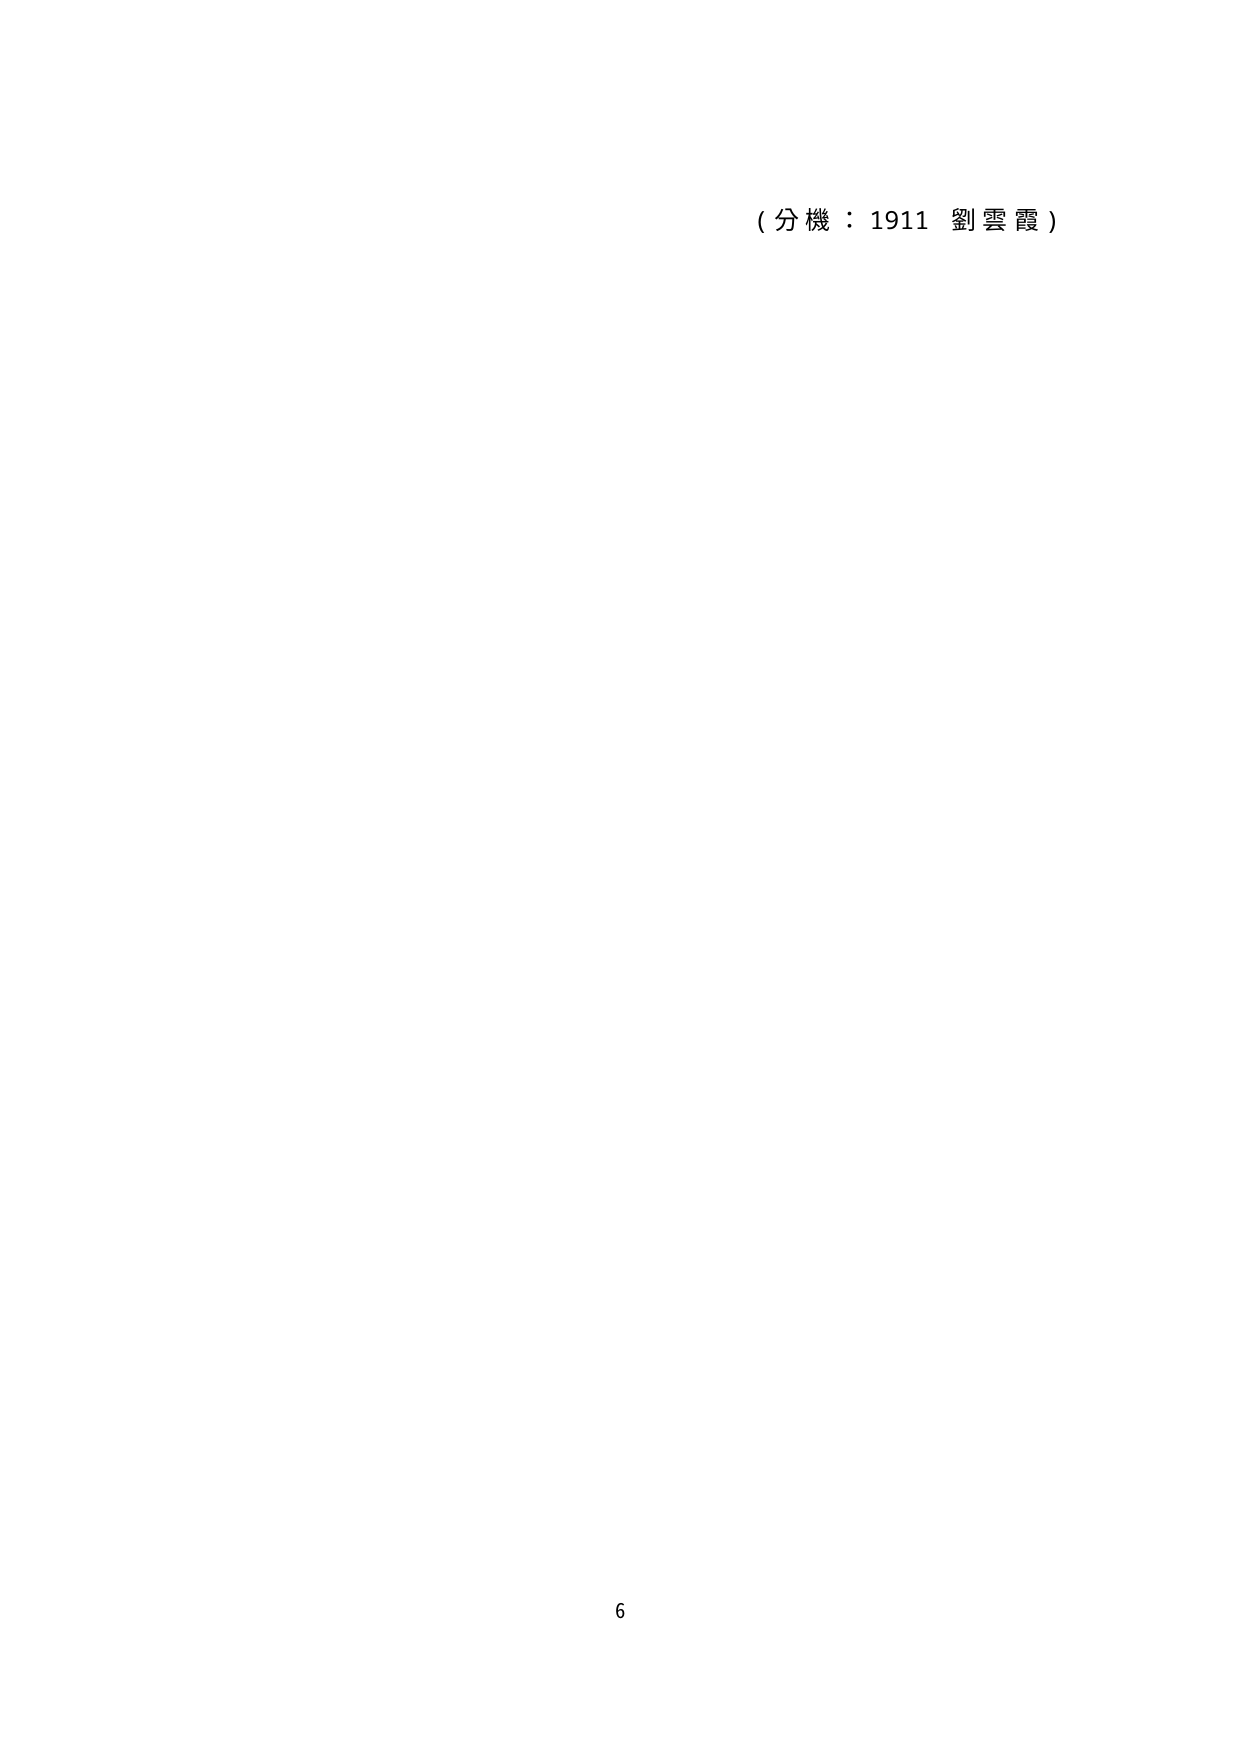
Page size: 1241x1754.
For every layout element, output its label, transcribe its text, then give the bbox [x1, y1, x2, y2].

text (分機：1911 劉雲霞) [177, 177, 1063, 240]
